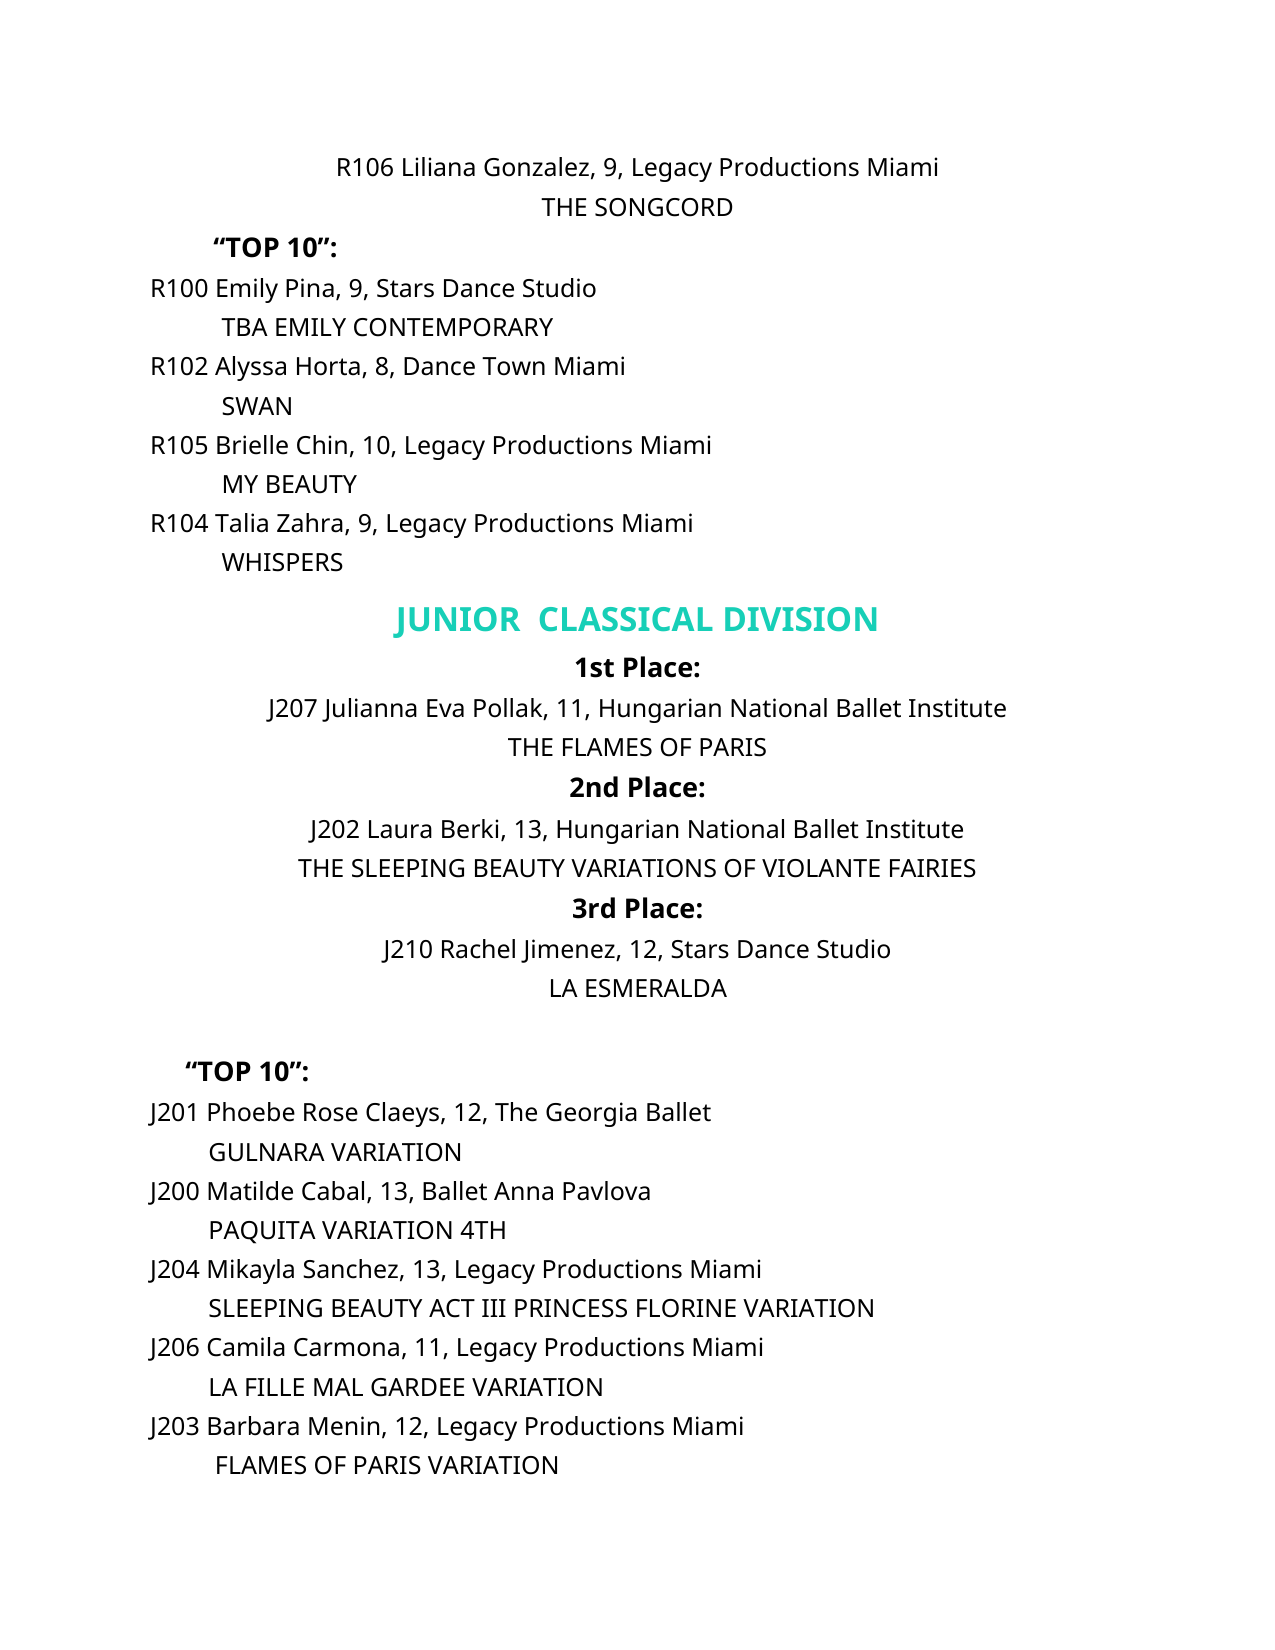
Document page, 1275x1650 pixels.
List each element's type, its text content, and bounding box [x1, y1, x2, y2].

text FLAMES OF PARIS VARIATION [150, 1448, 1125, 1482]
text “TOP 10”: [150, 228, 1125, 265]
text TBA EMILY CONTEMPORARY [150, 310, 1125, 344]
text SLEEPING BEAUTY ACT III PRINCESS FLORINE VARIATION [150, 1291, 1125, 1325]
text SWAN [150, 388, 1125, 422]
text WHISPERS [150, 545, 1125, 579]
text R106 Liliana Gonzalez, 9, Legacy Productions Miami [150, 150, 1125, 184]
text LA FILLE MAL GARDEE VARIATION [150, 1369, 1125, 1403]
text R104 Talia Zahra, 9, Legacy Productions Miami [150, 506, 1125, 540]
text GULNARA VARIATION [150, 1134, 1125, 1168]
text J210 Rachel Jimenez, 12, Stars Dance Studio [150, 932, 1125, 966]
text MY BEAUTY [150, 467, 1125, 501]
text R102 Alyssa Horta, 8, Dance Town Miami [150, 349, 1125, 383]
text R105 Brielle Chin, 10, Legacy Productions Miami [150, 427, 1125, 461]
text THE SONGCORD [150, 189, 1125, 223]
text J203 Barbara Menin, 12, Legacy Productions Miami [150, 1408, 1125, 1442]
text J201 Phoebe Rose Claeys, 12, The Georgia Ballet [150, 1095, 1125, 1129]
text “TOP 10”: [150, 1053, 1125, 1089]
text J204 Mikayla Sanchez, 13, Legacy Productions Miami [150, 1252, 1125, 1286]
text J206 Camila Carmona, 11, Legacy Productions Miami [150, 1330, 1125, 1364]
text 3rd Place: [150, 889, 1125, 926]
text J207 Julianna Eva Pollak, 11, Hungarian National Ballet Institute [150, 691, 1125, 724]
text R100 Emily Pina, 9, Stars Dance Studio [150, 271, 1125, 305]
text JUNIOR CLASSICAL DIVISION [150, 596, 1125, 641]
text THE FLAMES OF PARIS [150, 730, 1125, 764]
text 2nd Place: [150, 769, 1125, 806]
text 1st Place: [150, 648, 1125, 685]
text PAQUITA VARIATION 4TH [150, 1213, 1125, 1247]
text THE SLEEPING BEAUTY VARIATIONS OF VIOLANTE FAIRIES [150, 850, 1125, 884]
text J202 Laura Berki, 13, Hungarian National Ballet Institute [150, 811, 1125, 845]
text J200 Matilde Cabal, 13, Ballet Anna Pavlova [150, 1173, 1125, 1207]
text LA ESMERALDA [150, 971, 1125, 1005]
